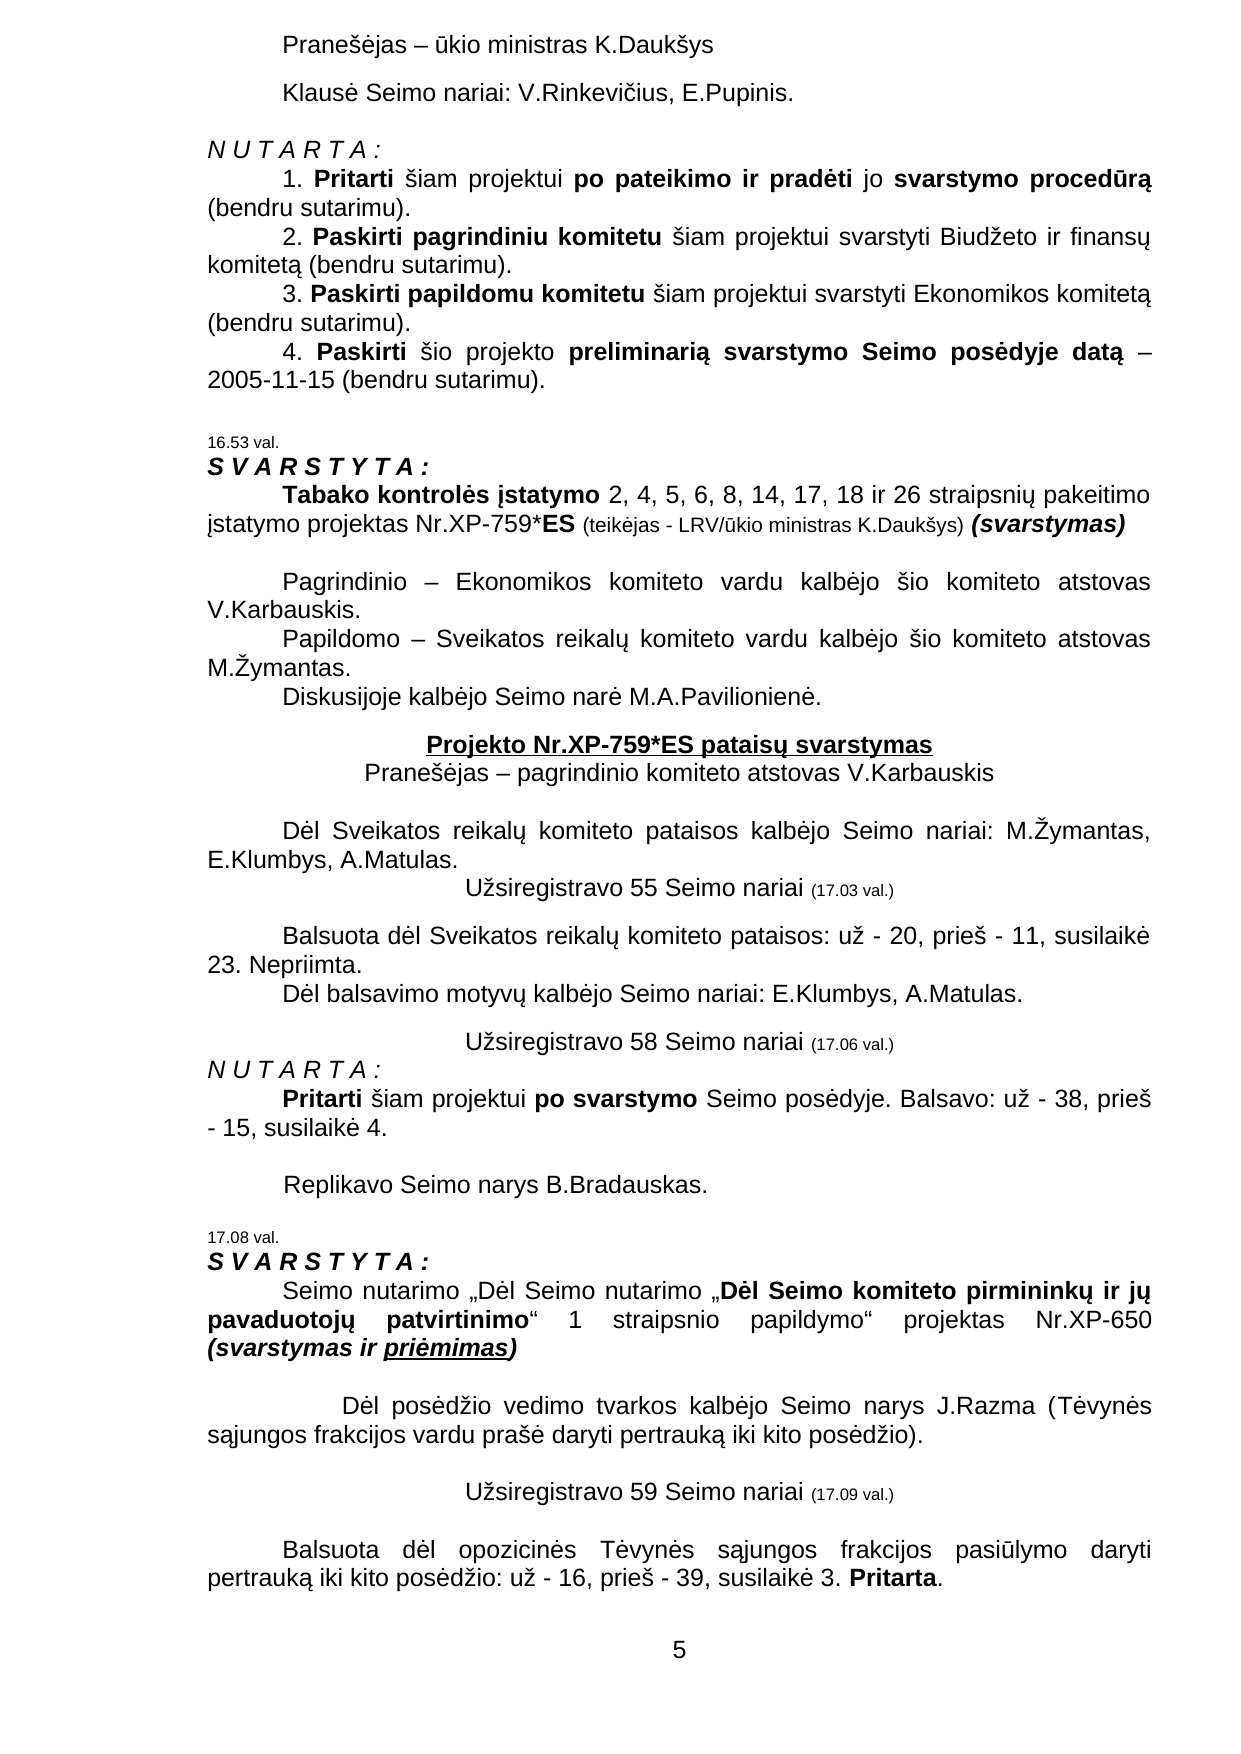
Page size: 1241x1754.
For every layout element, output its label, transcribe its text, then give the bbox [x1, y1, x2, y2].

text Dėl balsavimo motyvų kalbėjo Seimo nariai: E.Klumbys, A.Matulas. [207, 979, 1152, 1008]
text 4. Paskirti šio projekto preliminarią svarstymo Seimo posėdyje datą – 2005-11-15 (bendru sutarimu). [207, 337, 1152, 394]
text Seimo nutarimo „Dėl Seimo nutarimo „Dėl Seimo komiteto pirmininkų ir jų pavaduotojų patvirtinimo“ 1 straipsnio papildymo“ projektas Nr.XP-650 (svarstymas ir priėmimas) [207, 1276, 1152, 1362]
text Užsiregistravo 55 Seimo nariai (17.03 val.) [207, 873, 1152, 902]
text Balsuota dėl Sveikatos reikalų komiteto pataisos: už - 20, prieš - 11, susilaikė 23. Nepriimta. [207, 921, 1152, 979]
text Replikavo Seimo narys B.Bradauskas. [207, 1171, 1152, 1199]
text 1. Pritarti šiam projektui po pateikimo ir pradėti jo svarstymo procedūrą (bendru sutarimu). [207, 164, 1152, 222]
text Diskusijoje kalbėjo Seimo narė M.A.Pavilionienė. [207, 682, 1152, 711]
text N U T A R T A : [207, 1056, 1152, 1084]
text 16.53 val. [207, 433, 1152, 452]
text S V A R S T Y T A : [207, 1247, 1152, 1276]
text Klausė Seimo nariai: V.Rinkevičius, E.Pupinis. [207, 78, 1152, 107]
text Papildomo – Sveikatos reikalų komiteto vardu kalbėjo šio komiteto atstovas M.Žymantas. [207, 624, 1152, 682]
text Pagrindinio – Ekonomikos komiteto vardu kalbėjo šio komiteto atstovas V.Karbauskis. [207, 567, 1152, 624]
text Užsiregistravo 58 Seimo nariai (17.06 val.) [207, 1027, 1152, 1056]
text Balsuota dėl opozicinės Tėvynės sąjungos frakcijos pasiūlymo daryti pertrauką iki kito posėdžio: už - 16, prieš - 39, susilaikė 3. Pritarta. [207, 1535, 1152, 1592]
text 3. Paskirti papildomu komitetu šiam projektui svarstyti Ekonomikos komitetą (bendru sutarimu). [207, 279, 1152, 337]
text 2. Paskirti pagrindiniu komitetu šiam projektui svarstyti Biudžeto ir finansų komitetą (bendru sutarimu). [207, 222, 1152, 279]
text Dėl Sveikatos reikalų komiteto pataisos kalbėjo Seimo nariai: M.Žymantas, E.Klumbys, A.Matulas. [207, 816, 1152, 873]
text S V A R S T Y T A : [207, 452, 1152, 481]
text Pranešėjas – ūkio ministras K.Daukšys [207, 30, 1152, 59]
text Užsiregistravo 59 Seimo nariai (17.09 val.) [207, 1477, 1152, 1506]
text Pritarti šiam projektui po svarstymo Seimo posėdyje. Balsavo: už - 38, prieš - 15, susilaikė 4. [207, 1084, 1152, 1142]
text Tabako kontrolės įstatymo 2, 4, 5, 6, 8, 14, 17, 18 ir 26 straipsnių pakeitimo įstatymo projektas Nr.XP-759*ES (teikėjas - LRV/ūkio ministras K.Daukšys) (svarstymas) [207, 481, 1152, 538]
text N U T A R T A : [207, 135, 1152, 164]
text Pranešėjas – pagrindinio komiteto atstovas V.Karbauskis [207, 758, 1152, 787]
text 17.08 val. [207, 1228, 1152, 1247]
text Dėl posėdžio vedimo tvarkos kalbėjo Seimo narys J.Razma (Tėvynės sąjungos frakcijos vardu prašė daryti pertrauką iki kito posėdžio). [207, 1391, 1152, 1448]
subtitle Projekto Nr.XP-759*ES pataisų svarstymas [207, 730, 1152, 758]
